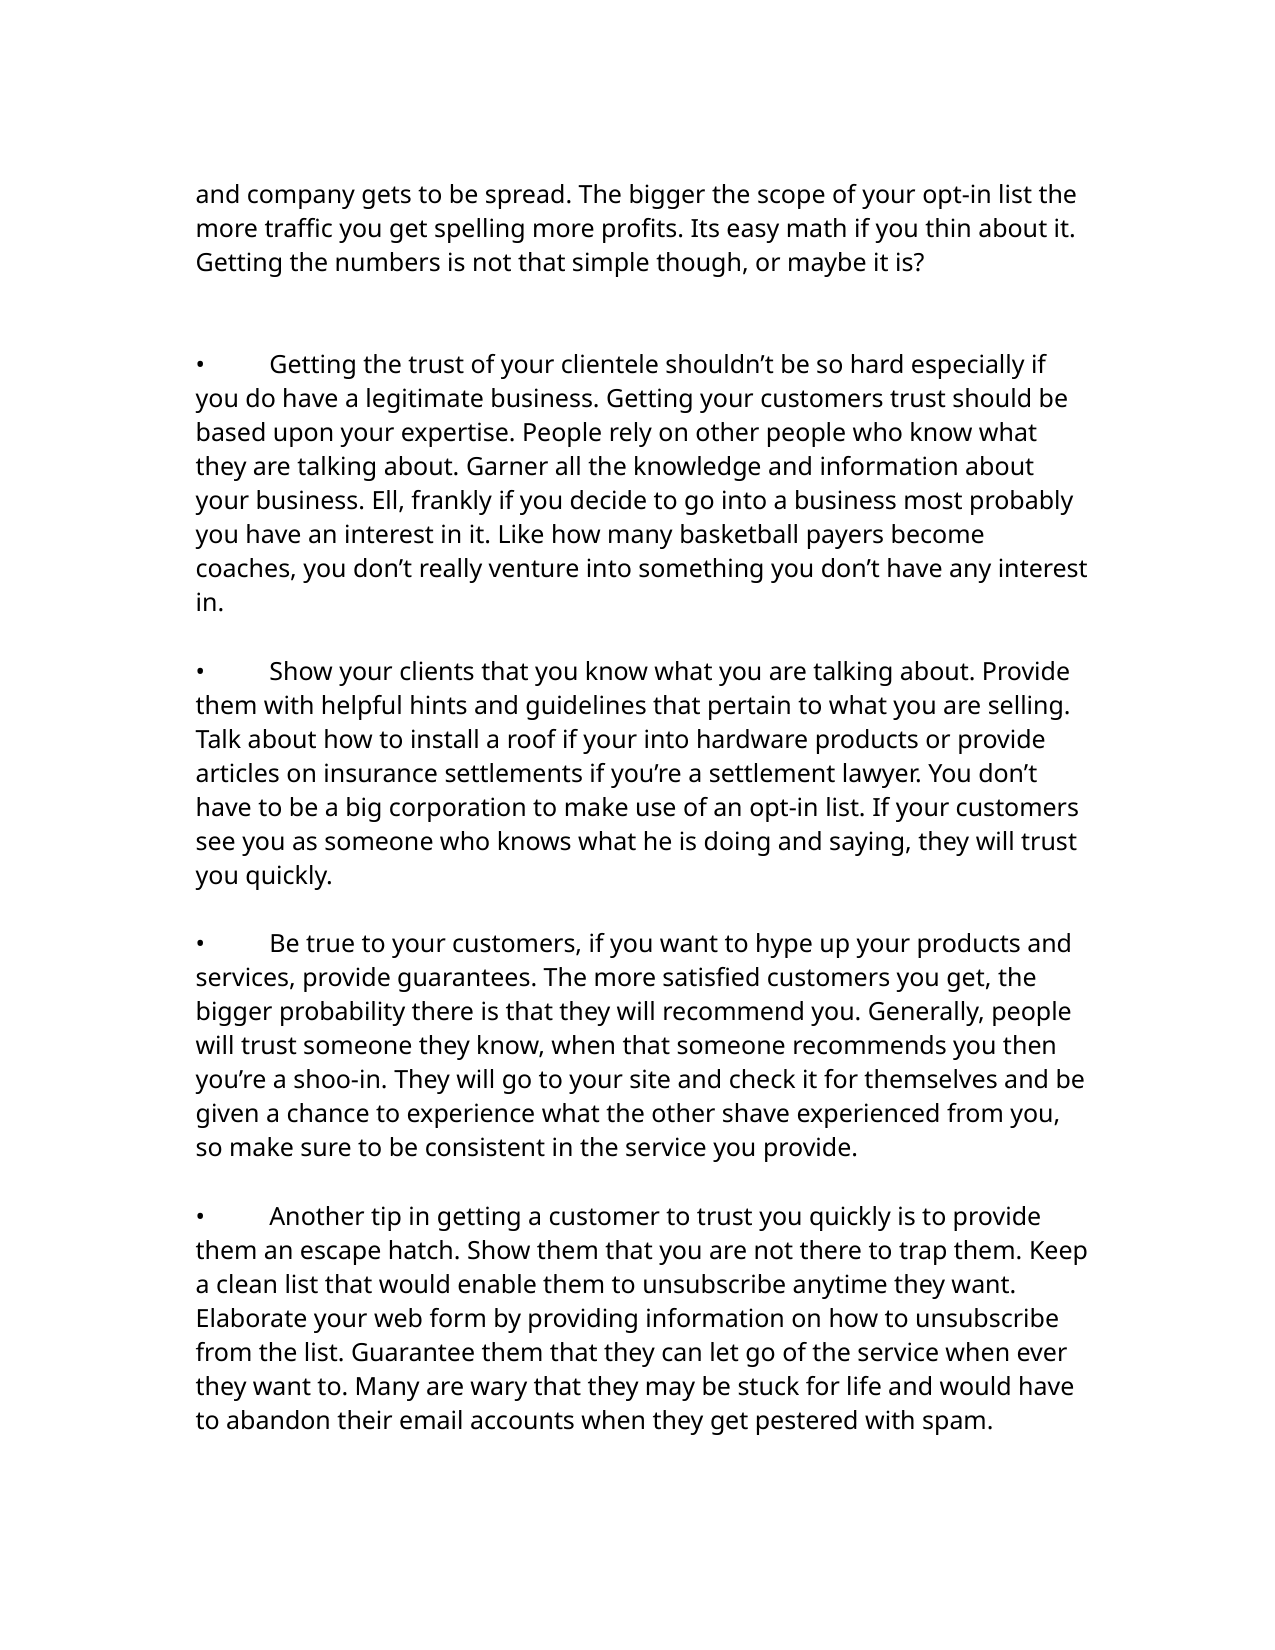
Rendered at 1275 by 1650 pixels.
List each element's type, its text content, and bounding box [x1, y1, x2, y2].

text • Getting the trust of your clientele shouldn’t be so hard especially if you do have a legitimate business. Getting your customers trust should be based upon your expertise. People rely on other people who know what they are talking about. Garner all the knowledge and information about your business. Ell, frankly if you decide to go into a business most probably you have an interest in it. Like how many basketball payers become coaches, you don’t really venture into something you don’t have any interest in. [195, 347, 1092, 619]
text • Show your clients that you know what you are talking about. Provide them with helpful hints and guidelines that pertain to what you are selling. Talk about how to install a roof if your into hardware products or provide articles on insurance settlements if you’re a settlement lawyer. You don’t have to be a big corporation to make use of an opt-in list. If your customers see you as someone who knows what he is doing and saying, they will trust you quickly. [195, 653, 1092, 892]
text • Be true to your customers, if you want to hype up your products and services, provide guarantees. The more satisfied customers you get, the bigger probability there is that they will recommend you. Generally, people will trust someone they know, when that someone recommends you then you’re a shoo-in. They will go to your site and check it for themselves and be given a chance to experience what the other shave experienced from you, so make sure to be consistent in the service you provide. [195, 926, 1092, 1164]
text and company gets to be spread. The bigger the scope of your opt-in list the more traffic you get spelling more profits. Its easy math if you thin about it. Getting the numbers is not that simple though, or maybe it is? [195, 176, 1092, 278]
text • Another tip in getting a customer to trust you quickly is to provide them an escape hatch. Show them that you are not there to trap them. Keep a clean list that would enable them to unsubscribe anytime they want. Elaborate your web form by providing information on how to unsubscribe from the list. Guarantee them that they can let go of the service when ever they want to. Many are wary that they may be stuck for life and would have to abandon their email accounts when they get pestered with spam. [195, 1198, 1092, 1437]
